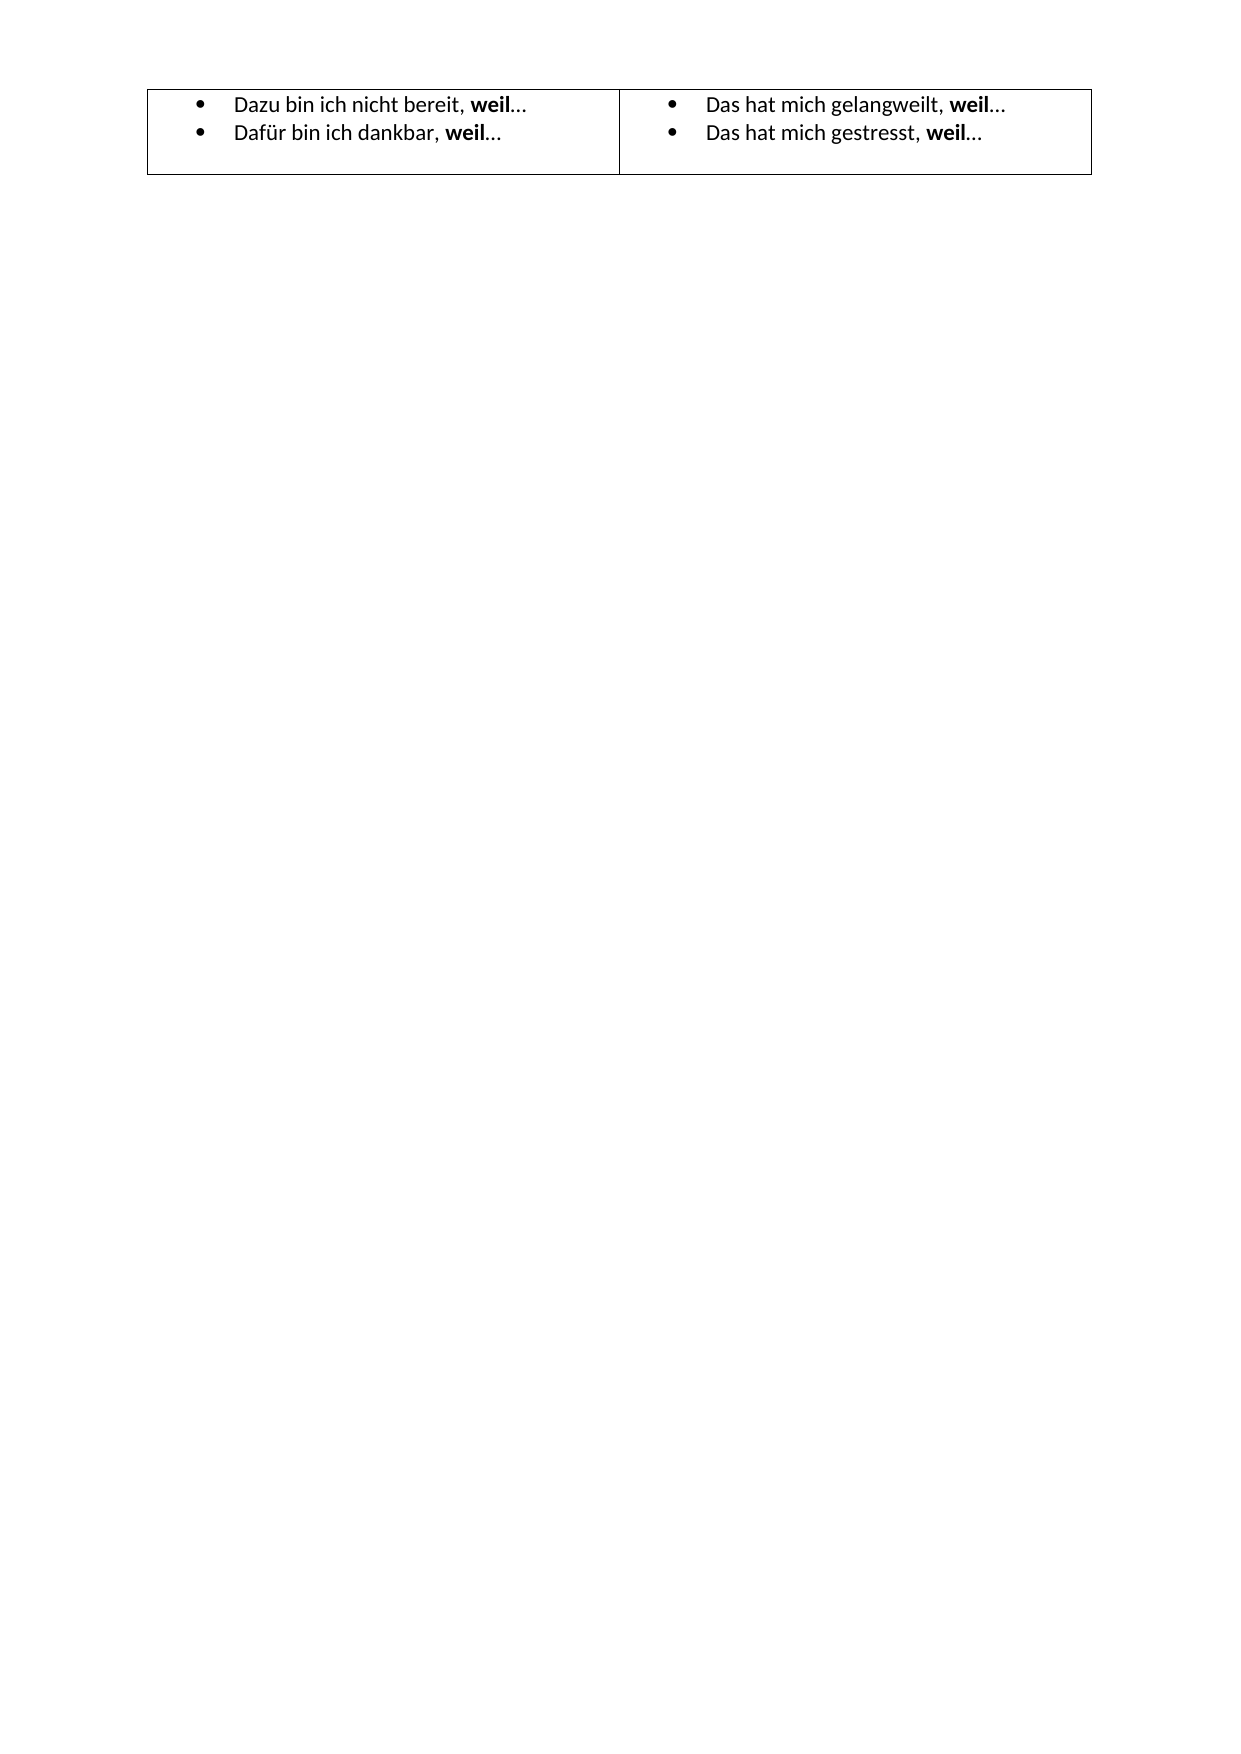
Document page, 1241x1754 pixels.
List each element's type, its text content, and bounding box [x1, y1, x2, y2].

table_header Das hat mir Freude bereitet, weil… Das hat mich traurig gestimmt, weil… Das hat mich schockiert, weil… Das hat mich überrascht, weil… Das mag ich, weil… Das mag ich nicht, weil… Das macht mir Angst, weil… Das kann ich gut, weil… Das kann ich nicht gut, weil… Da muss ich noch dazulernen, weil… Da brauche ich Hilfestellung, weil… Das hat mich geärgert, weil… Dazu bin ich nicht bereit, weil… Dafür bin ich dankbar, weil… [148, 90, 619, 174]
table_header Da fühle ich mich sicher, weil… Da fühle ich mich unsicher, weil… Das macht mich stolz, weil… Das hat mich verwundert, weil… Da bin ich sehr geduldig, weil… Da bin ich ungeduldig, weil… Das stimmt mich nachdenklich, weil… Das hat mich verblüfft, weil… Das hat mich geekelt, weil… Das hat mich beruhigt, weil… Das hat mich aufgeregt, weil… Das interessiert mich, weil… Das hat mich gelangweilt, weil… Das hat mich gestresst, weil… [620, 90, 1091, 174]
